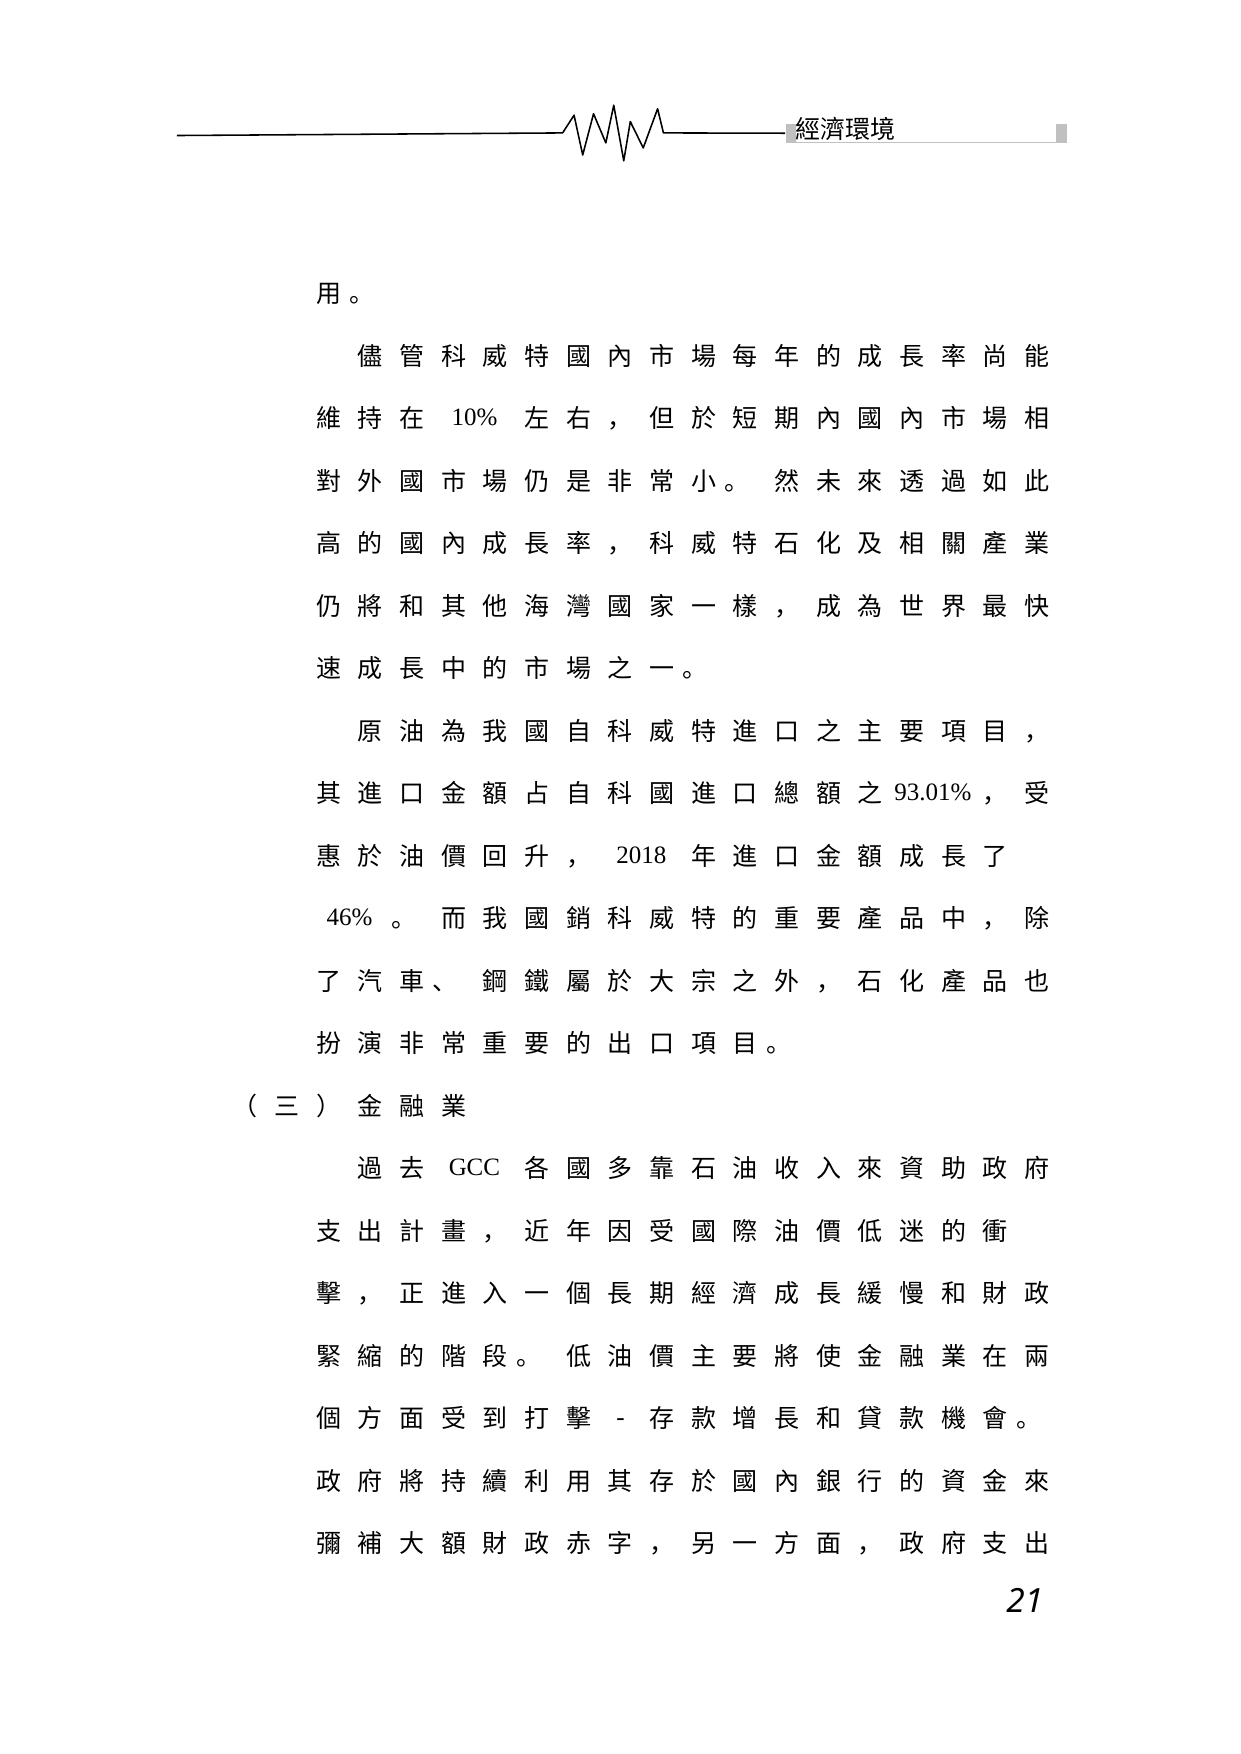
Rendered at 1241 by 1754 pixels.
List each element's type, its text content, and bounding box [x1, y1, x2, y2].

text （三）金融業 [207, 1063, 1058, 1125]
text 用。 [281, 250, 1058, 313]
text 過去GCC各國多靠石油收入來資助政府支出計畫，近年因受國際油價低迷的衝擊，正進入一個長期經濟成長緩慢和財政緊縮的階段。低油價主要將使金融業在兩個方面受到打擊-存款增長和貸款機會。政府將持續利用其存於國內銀行的資金來彌補大額財政赤字，另一方面，政府支出 [281, 1125, 1058, 1563]
text 儘管科威特國內市場每年的成長率尚能維持在10%左右，但於短期內國內市場相對外國市場仍是非常小。然未來透過如此高的國內成長率，科威特石化及相關產業仍將和其他海灣國家一樣，成為世界最快速成長中的市場之一。 [281, 313, 1058, 688]
text 原油為我國自科威特進口之主要項目，其進口金額占自科國進口總額之93.01%，受惠於油價回升，2018年進口金額成長了46%。而我國銷科威特的重要產品中，除了汽車、鋼鐵屬於大宗之外，石化產品也扮演非常重要的出口項目。 [281, 688, 1058, 1063]
